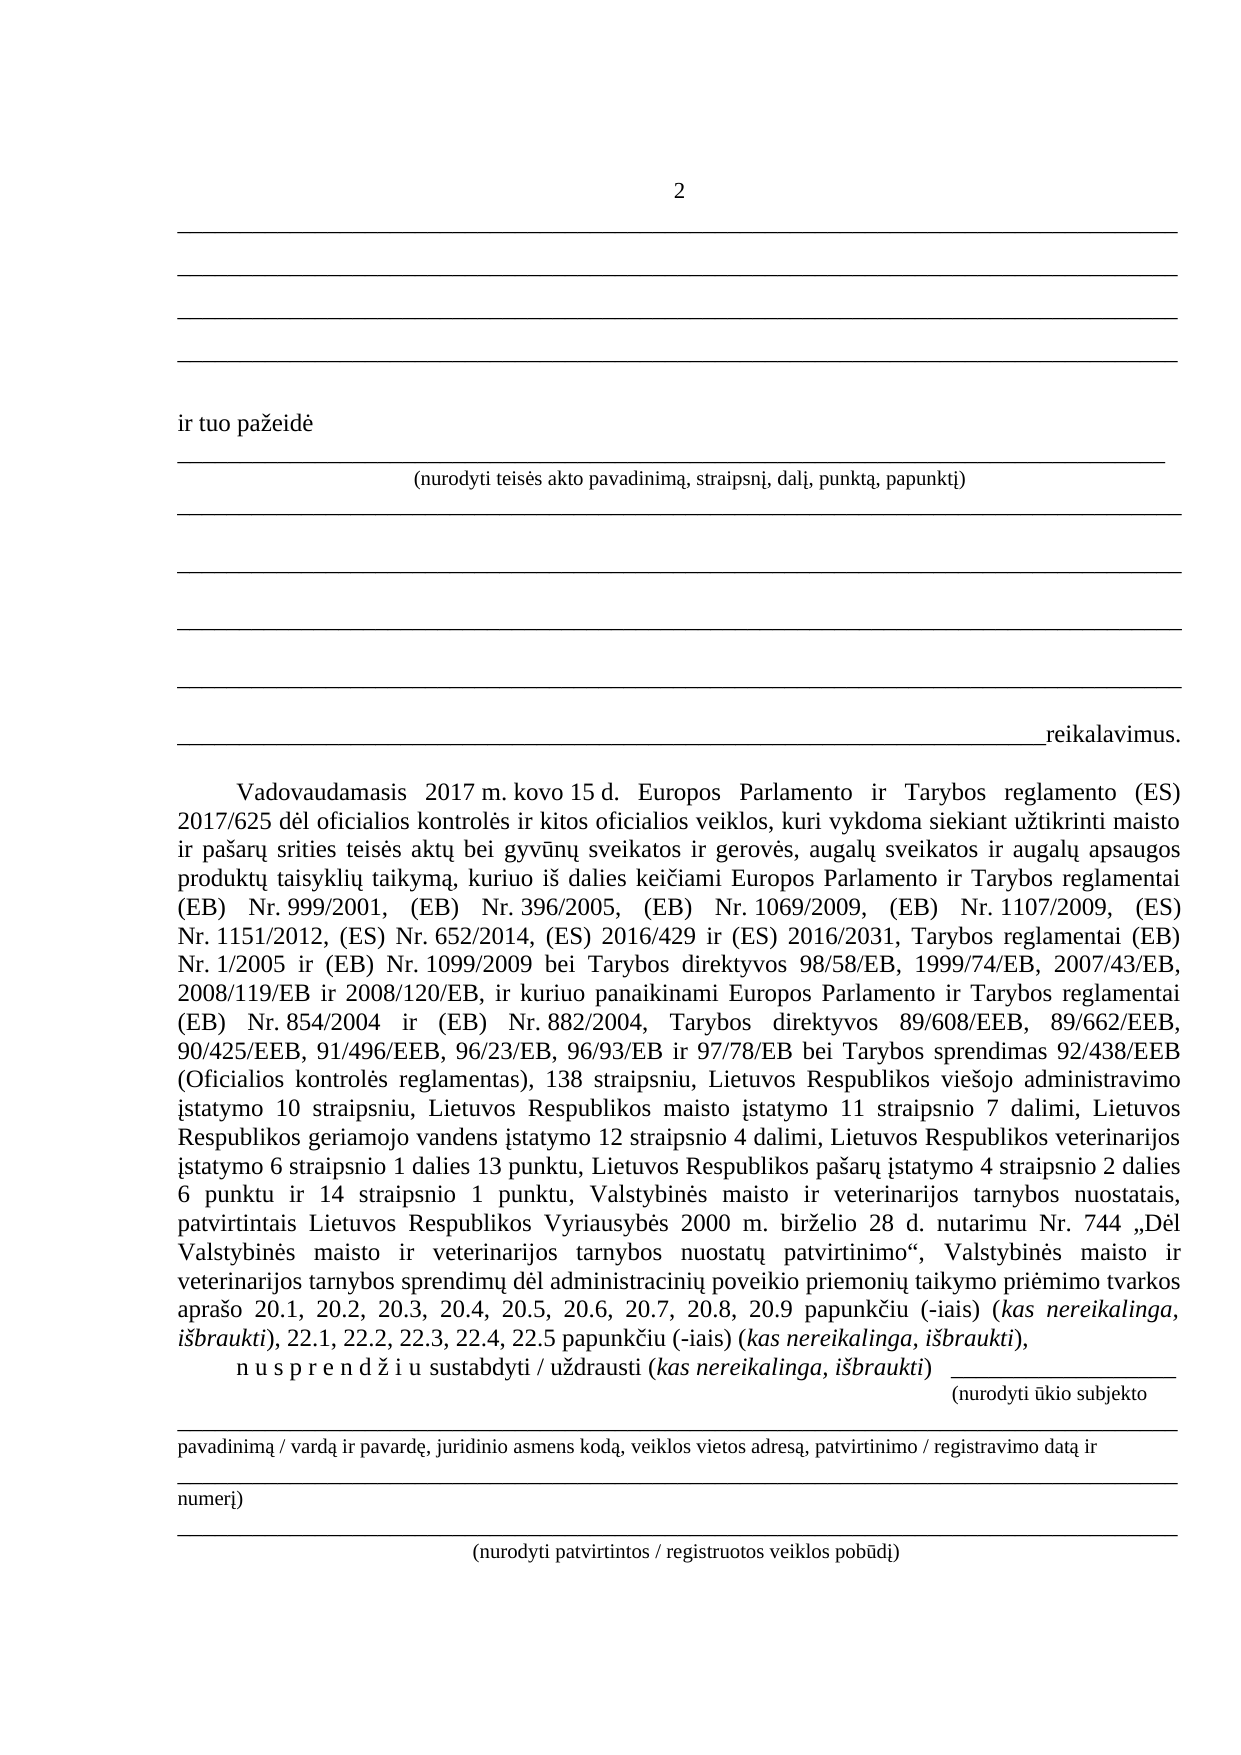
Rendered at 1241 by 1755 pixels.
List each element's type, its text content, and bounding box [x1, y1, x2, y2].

text reikalavimus. [177, 719, 1181, 748]
text ________________________________________________________________________________ [177, 1405, 1181, 1433]
text numerį) [177, 1486, 1181, 1510]
text _______________________________________________________________________________ [177, 437, 1181, 465]
text ________________________________________________________________________________ [177, 1510, 1181, 1539]
text (nurodyti patvirtintos / registruotos veiklos pobūdį) [177, 1539, 1181, 1563]
text ________________________________________________________________________________ [177, 1458, 1181, 1486]
text (nurodyti ūkio subjekto [427, 1381, 1181, 1405]
text ________________________________________________________________________________ [177, 293, 1181, 322]
text ________________________________________________________________________________ [177, 336, 1181, 365]
text ________________________________________________________________________________ [177, 207, 1181, 235]
text (nurodyti teisės akto pavadinimą, straipsnį, dalį, punktą, papunktį) [177, 465, 1181, 489]
text ________________________________________________________________________________ [177, 250, 1181, 278]
text nusprendžiu sustabdyti / uždrausti (kas nereikalinga, išbraukti) __________________ [177, 1352, 1181, 1381]
text Vadovaudamasis 2017 m. kovo 15 d. Europos Parlamento ir Tarybos reglamento (ES) 2017/625 dėl oficialios kontrolės ir kitos oficialios veiklos, kuri vykdoma siekiant užtikrinti maisto ir pašarų srities teisės aktų bei gyvūnų sveikatos ir gerovės, augalų sveikatos ir augalų apsaugos produktų taisyklių taikymą, kuriuo iš dalies keičiami Europos Parlamento ir Tarybos reglamentai (EB) Nr. 999/2001, (EB) Nr. 396/2005, (EB) Nr. 1069/2009, (EB) Nr. 1107/2009, (ES) Nr. 1151/2012, (ES) Nr. 652/2014, (ES) 2016/429 ir (ES) 2016/2031, Tarybos reglamentai (EB) Nr. 1/2005 ir (EB) Nr. 1099/2009 bei Tarybos direktyvos 98/58/EB, 1999/74/EB, 2007/43/EB, 2008/119/EB ir 2008/120/EB, ir kuriuo panaikinami Europos Parlamento ir Tarybos reglamentai (EB) Nr. 854/2004 ir (EB) Nr. 882/2004, Tarybos direktyvos 89/608/EEB, 89/662/EEB, 90/425/EEB, 91/496/EEB, 96/23/EB, 96/93/EB ir 97/78/EB bei Tarybos sprendimas 92/438/EEB (Oficialios kontrolės reglamentas), 138 straipsniu, Lietuvos Respublikos viešojo administravimo įstatymo 10 straipsniu, Lietuvos Respublikos maisto įstatymo 11 straipsnio 7 dalimi, Lietuvos Respublikos geriamojo vandens įstatymo 12 straipsnio 4 dalimi, Lietuvos Respublikos veterinarijos įstatymo 6 straipsnio 1 dalies 13 punktu, Lietuvos Respublikos pašarų įstatymo 4 straipsnio 2 dalies 6 punktu ir 14 straipsnio 1 punktu, Valstybinės maisto ir veterinarijos tarnybos nuostatais, patvirtintais Lietuvos Respublikos Vyriausybės 2000 m. birželio 28 d. nutarimu Nr. 744 „Dėl Valstybinės maisto ir veterinarijos tarnybos nuostatų patvirtinimo“, Valstybinės maisto ir veterinarijos tarnybos sprendimų dėl administracinių poveikio priemonių taikymo priėmimo tvarkos aprašo 20.1, 20.2, 20.3, 20.4, 20.5, 20.6, 20.7, 20.8, 20.9 papunkčiu (-iais) (kas nereikalinga, išbraukti), 22.1, 22.2, 22.3, 22.4, 22.5 papunkčiu (-iais) (kas nereikalinga, išbraukti), [177, 777, 1181, 1352]
text pavadinimą / vardą ir pavardę, juridinio asmens kodą, veiklos vietos adresą, patvirtinimo / registravimo datą ir [177, 1433, 1181, 1458]
text ir tuo pažeidė [177, 408, 1181, 437]
